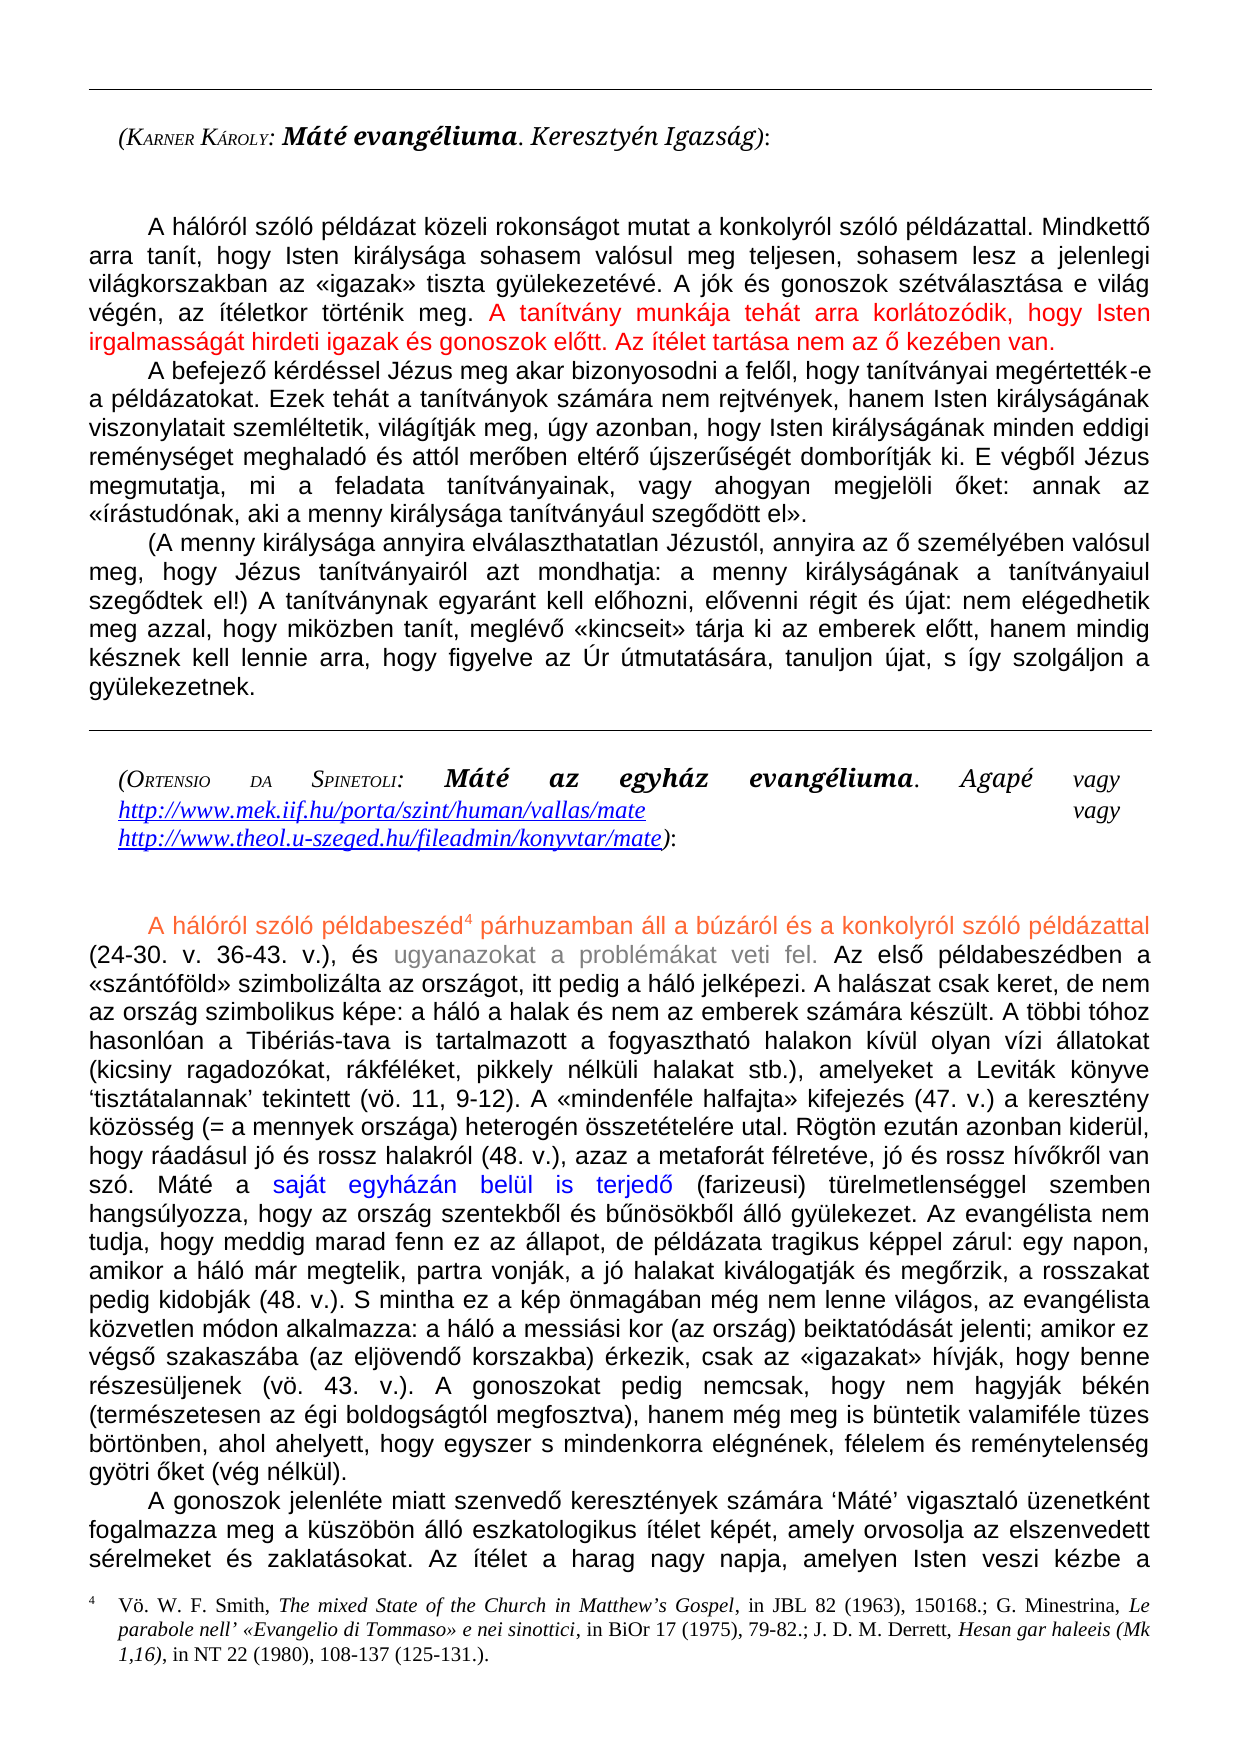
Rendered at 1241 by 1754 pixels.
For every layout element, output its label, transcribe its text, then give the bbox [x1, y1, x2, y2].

text (Ortensio da Spinetoli: Máté az egyház evangéliuma. Agapé vagy http://www.mek.iif.hu/porta/szint/human/vallas/mate vagy http://www.theol.u-szeged.hu/fileadmin/konyvtar/mate): [88, 731, 1152, 882]
text A befejező kérdéssel Jézus meg akar bizonyosodni a felől, hogy tanítványai megértették‑e a példázatokat. Ezek tehát a tanítványok számára nem rejtvények, hanem Isten királyságának viszonylatait szemléltetik, világítják meg, úgy azonban, hogy Isten királyságának minden eddigi reménységet meghaladó és attól merőben eltérő újszerűségét domborítják ki. E végből Jézus megmutatja, mi a feladata tanítványainak, vagy ahogyan megjelöli őket: annak az «írástudónak, aki a menny királysága tanítványául szegődött el». [88, 356, 1152, 528]
text A gonoszok jelenléte miatt szenvedő keresztények számára ‘Máté’ vigasztaló üzenetként fogalmazza meg a küszöbön álló eszkatologikus ítélet képét, amely orvosolja az elszenvedett sérelmeket és zaklatásokat. Az ítélet a harag nagy napja, amelyen Isten veszi kézbe a [88, 1486, 1152, 1572]
text A hálóról szóló példabeszéd párhuzamban áll a búzáról és a konkolyról szóló példázattal (24-30. v. 36-43. v.), és ugyanazokat a problémákat veti fel. Az első példabeszédben a «szántóföld» szimbolizálta az országot, itt pedig a háló jelképezi. A halászat csak keret, de nem az ország szimbolikus képe: a háló a halak és nem az emberek számára készült. A többi tóhoz hasonlóan a Tibériás-tava is tartalmazott a fogyasztható halakon kívül olyan vízi állatokat (kicsiny ragadozókat, rákféléket, pikkely nélküli halakat stb.), amelyeket a Leviták könyve ‘tisztátalannak’ tekintett (vö. 11, 9-12). A «mindenféle halfajta» kifejezés (47. v.) a keresztény közösség (= a mennyek országa) heterogén összetételére utal. Rögtön ezután azonban kiderül, hogy ráadásul jó és rossz halakról (48. v.), azaz a metaforát félretéve, jó és rossz hívőkről van szó. Máté a saját egyházán belül is terjedő (farizeusi) türelmetlenséggel szemben hangsúlyozza, hogy az ország szentekből és bűnösökből álló gyülekezet. Az evangélista nem tudja, hogy meddig marad fenn ez az állapot, de példázata tragikus képpel zárul: egy napon, amikor a háló már megtelik, partra vonják, a jó halakat kiválogatják és megőrzik, a rosszakat pedig kidobják (48. v.). S mintha ez a kép önmagában még nem lenne világos, az evangélista közvetlen módon alkalmazza: a háló a messiási kor (az ország) beiktatódását jelenti; amikor ez végső szakaszába (az eljövendő korszakba) érkezik, csak az «igazakat» hívják, hogy benne részesüljenek (vö. 43. v.). A gonoszokat pedig nemcsak, hogy nem hagyják békén (természetesen az égi boldogságtól megfosztva), hanem még meg is büntetik valamiféle tüzes börtönben, ahol ahelyett, hogy egyszer s mindenkorra elégnének, félelem és reménytelenség gyötri őket (vég nélkül). [88, 911, 1152, 1486]
text A hálóról szóló példázat közeli rokonságot mutat a konkolyról szóló példázattal. Mindkettő arra tanít, hogy Isten királysága sohasem valósul meg teljesen, sohasem lesz a jelenlegi világkorszakban az «igazak» tiszta gyülekezetévé. A jók és gonoszok szétválasztása e világ végén, az ítéletkor történik meg. A tanítvány munkája tehát arra korlátozódik, hogy Isten irgalmasságát hirdeti igazak és gonoszok előtt. Az ítélet tartása nem az ő kezében van. [88, 212, 1152, 356]
text (A menny királysága annyira elválaszthatatlan Jézustól, annyira az ő személyében valósul meg, hogy Jézus tanítványairól azt mondhatja: a menny királyságának a tanítványaiul szegődtek el!) A tanítványnak egyaránt kell előhozni, elővenni régit és újat: nem elégedhetik meg azzal, hogy miközben tanít, meglévő «kincseit» tárja ki az emberek előtt, hanem mindig késznek kell lennie arra, hogy figyelve az Úr útmutatására, tanuljon újat, s így szolgáljon a gyülekezetnek. [88, 528, 1152, 701]
text (Karner Károly: Máté evangéliuma. Keresztyén Igazság): [88, 90, 1152, 182]
text Vö. W. F. Smith, The mixed State of the Church in Matthew’s Gospel, in JBL 82 (1963), 150168.; G. Minestrina, Le parabole nell’ «Evangelio di Tommaso» e nei sinottici, in BiOr 17 (1975), 79-82.; J. D. M. Derrett, Hesan gar haleeis (Mk 1,16), in NT 22 (1980), 108-137 (125-131.). [88, 1593, 1152, 1665]
